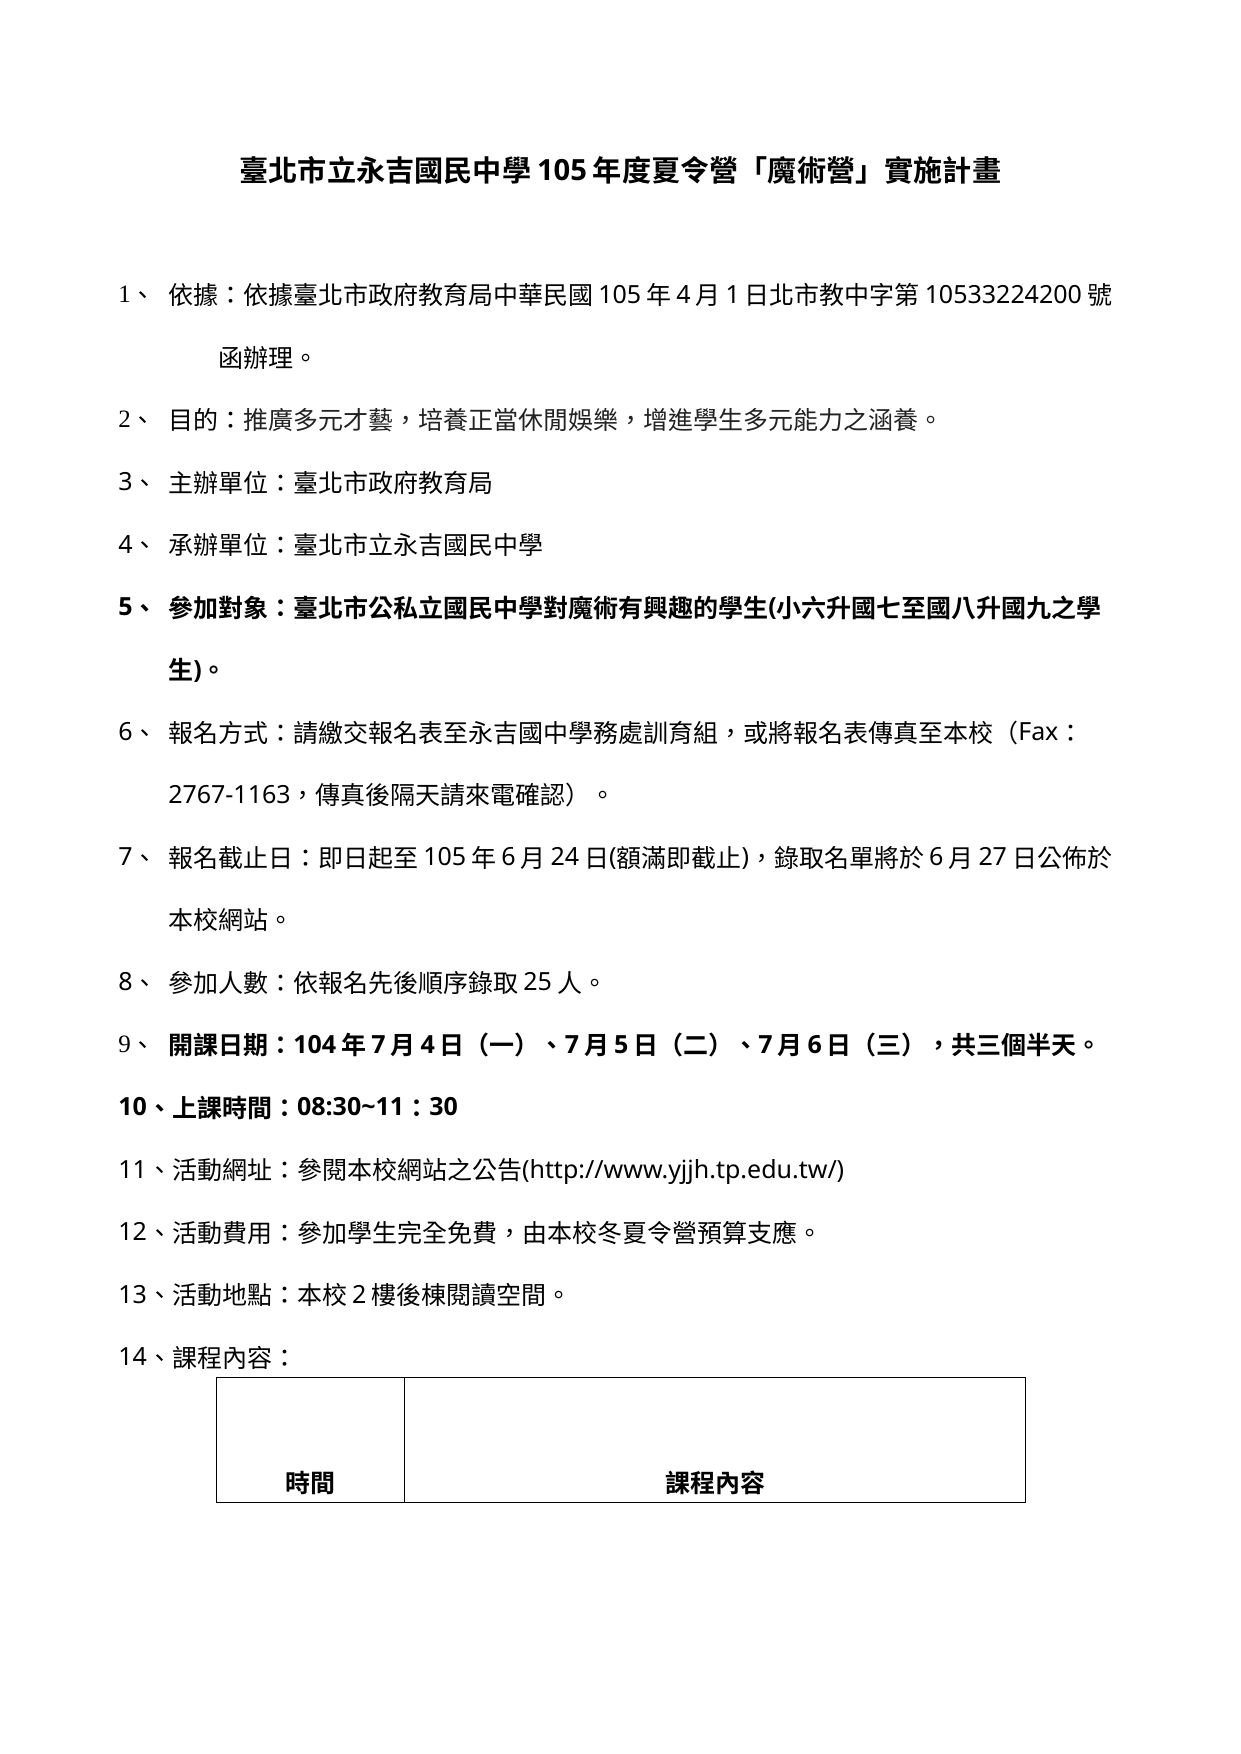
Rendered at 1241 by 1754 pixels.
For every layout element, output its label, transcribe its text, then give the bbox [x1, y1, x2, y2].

list 上課時間：08:30~11：30 [118, 1064, 1122, 1127]
list 活動網址：參閱本校網站之公告(http://www.yjjh.tp.edu.tw/) [118, 1127, 1122, 1189]
list 報名截止日：即日起至105年6月24日(額滿即截止)，錄取名單將於6月27日公佈於本校網站。 [118, 814, 1122, 939]
list 目的：推廣多元才藝，培養正當休閒娛樂，增進學生多元能力之涵養。 [118, 377, 1122, 439]
table_header 課程內容 [405, 1378, 1025, 1502]
list 活動地點：本校2樓後棟閱讀空間。 [118, 1252, 1122, 1314]
list 報名方式：請繳交報名表至永吉國中學務處訓育組，或將報名表傳真至本校（Fax：2767-1163，傳真後隔天請來電確認）。 [118, 689, 1122, 814]
list 依據：依據臺北市政府教育局中華民國105年4月1日北市教中字第10533224200號函辦理。 [118, 252, 1122, 377]
list 開課日期：104年7月4日（一）、7月5日（二）、7月6日（三），共三個半天。 [118, 1002, 1122, 1064]
table_header 時間 [217, 1378, 404, 1502]
list 活動費用：參加學生完全免費，由本校冬夏令營預算支應。 [118, 1189, 1122, 1252]
list 參加人數：依報名先後順序錄取25人。 [118, 939, 1122, 1002]
list 主辦單位：臺北市政府教育局 [118, 439, 1122, 502]
list 課程內容： [118, 1314, 1122, 1377]
list 參加對象：臺北市公私立國民中學對魔術有興趣的學生(小六升國七至國八升國九之學生)。 [118, 564, 1122, 689]
text 臺北市立永吉國民中學105年度夏令營「魔術營」實施計畫 [118, 127, 1122, 189]
list 承辦單位：臺北市立永吉國民中學 [118, 502, 1122, 564]
